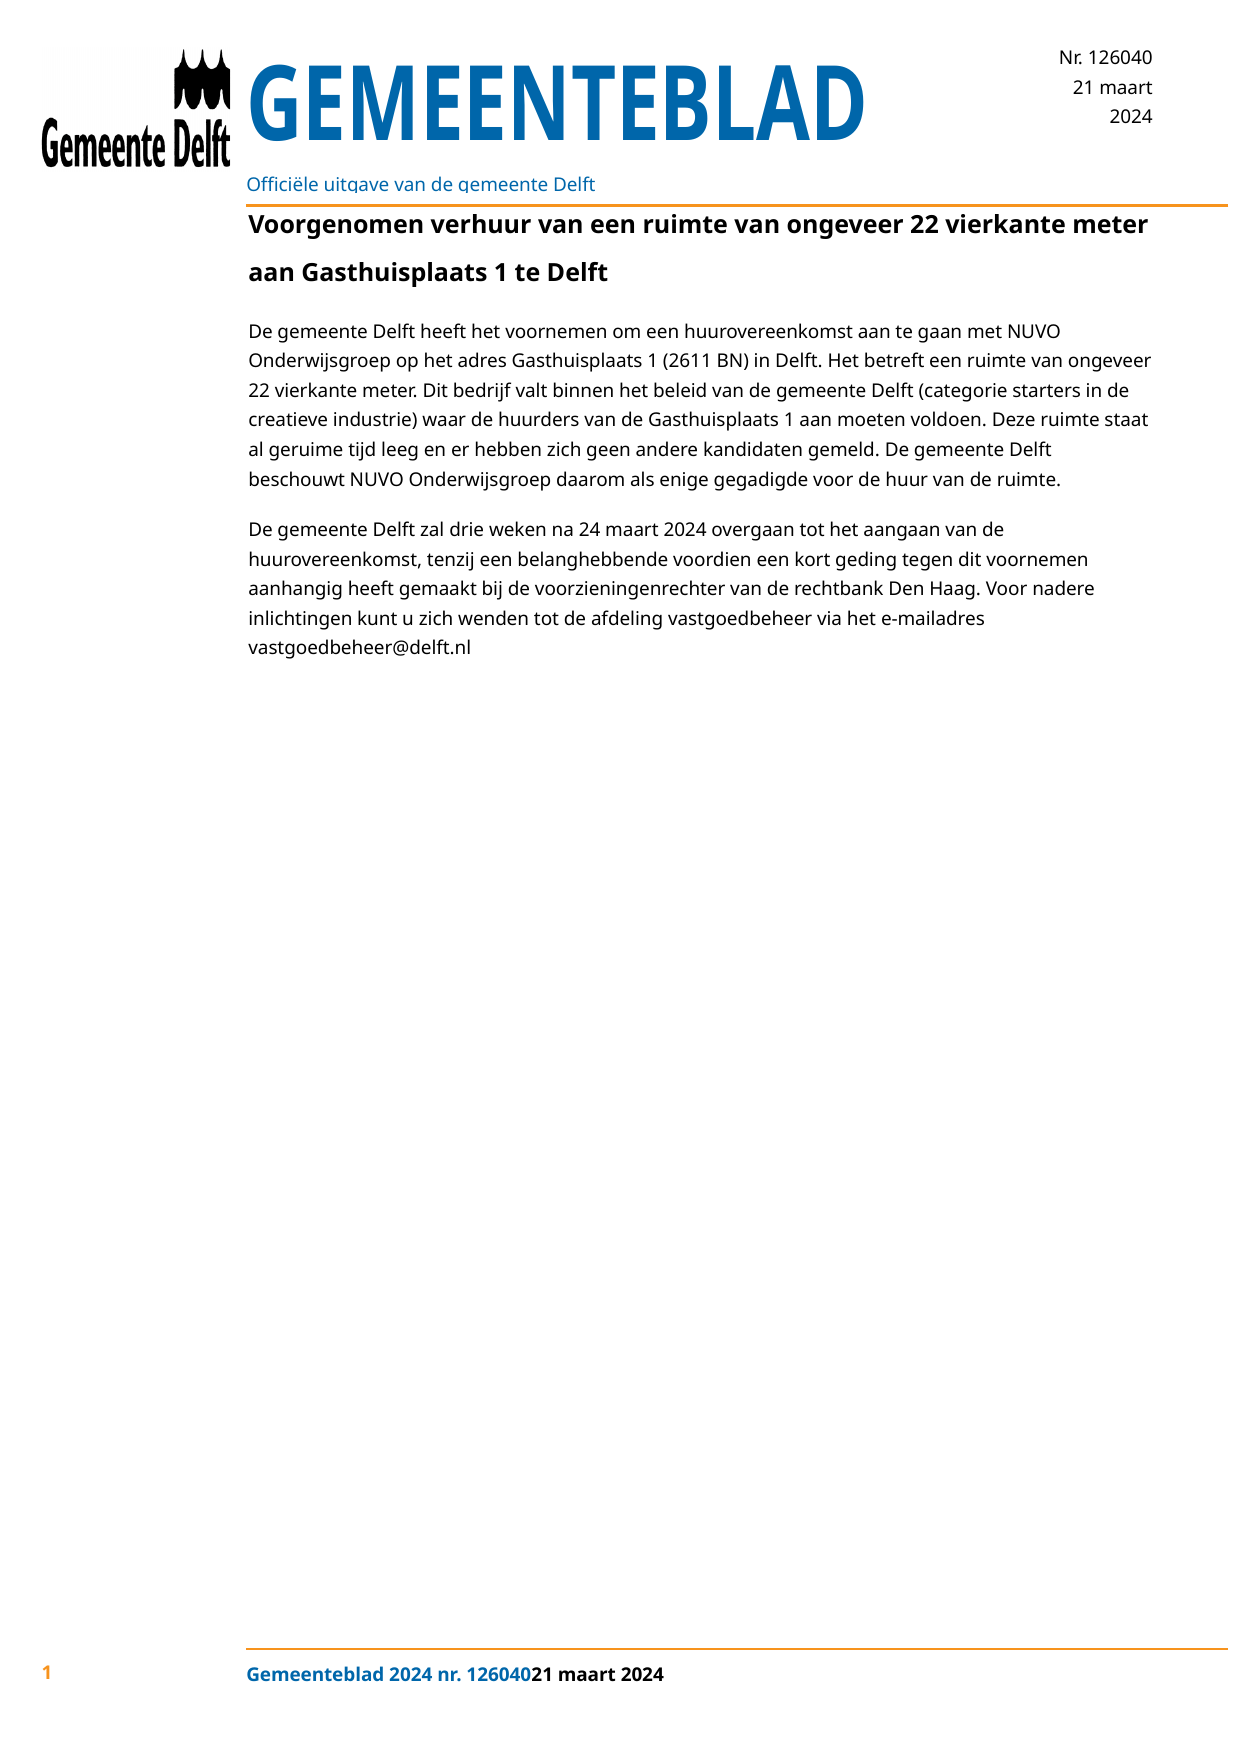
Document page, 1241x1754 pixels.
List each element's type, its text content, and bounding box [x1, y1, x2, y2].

text Voorgenomen verhuur van een ruimte van ongeveer 22 vierkante meter aan Gasthuisplaats 1 te Delft [248, 207, 1152, 288]
text De gemeente Delft zal drie weken na 24 maart 2024 overgaan tot het aangaan van de huurovereenkomst, tenzij een belanghebbende voordien een kort geding tegen dit voornemen aanhangig heeft gemaakt bij de voorzieningenrechter van de rechtbank Den Haag. Voor nadere inlichtingen kunt u zich wenden tot de afdeling vastgoedbeheer via het e-mailadres vastgoedbeheer@delft.nl [248, 516, 1152, 660]
text De gemeente Delft heeft het voornemen om een huurovereenkomst aan te gaan met NUVO Onderwijsgroep op het adres Gasthuisplaats 1 (2611 BN) in Delft. Het betreft een ruimte van ongeveer 22 vierkante meter. Dit bedrijf valt binnen het beleid van de gemeente Delft (categorie starters in de creatieve industrie) waar de huurders van de Gasthuisplaats 1 aan moeten voldoen. Deze ruimte staat al geruime tijd leeg en er hebben zich geen andere kandidaten gemeld. De gemeente Delft beschouwt NUVO Onderwijsgroep daarom als enige gegadigde voor de huur van de ruimte. [248, 318, 1152, 492]
picture [41, 47, 231, 172]
